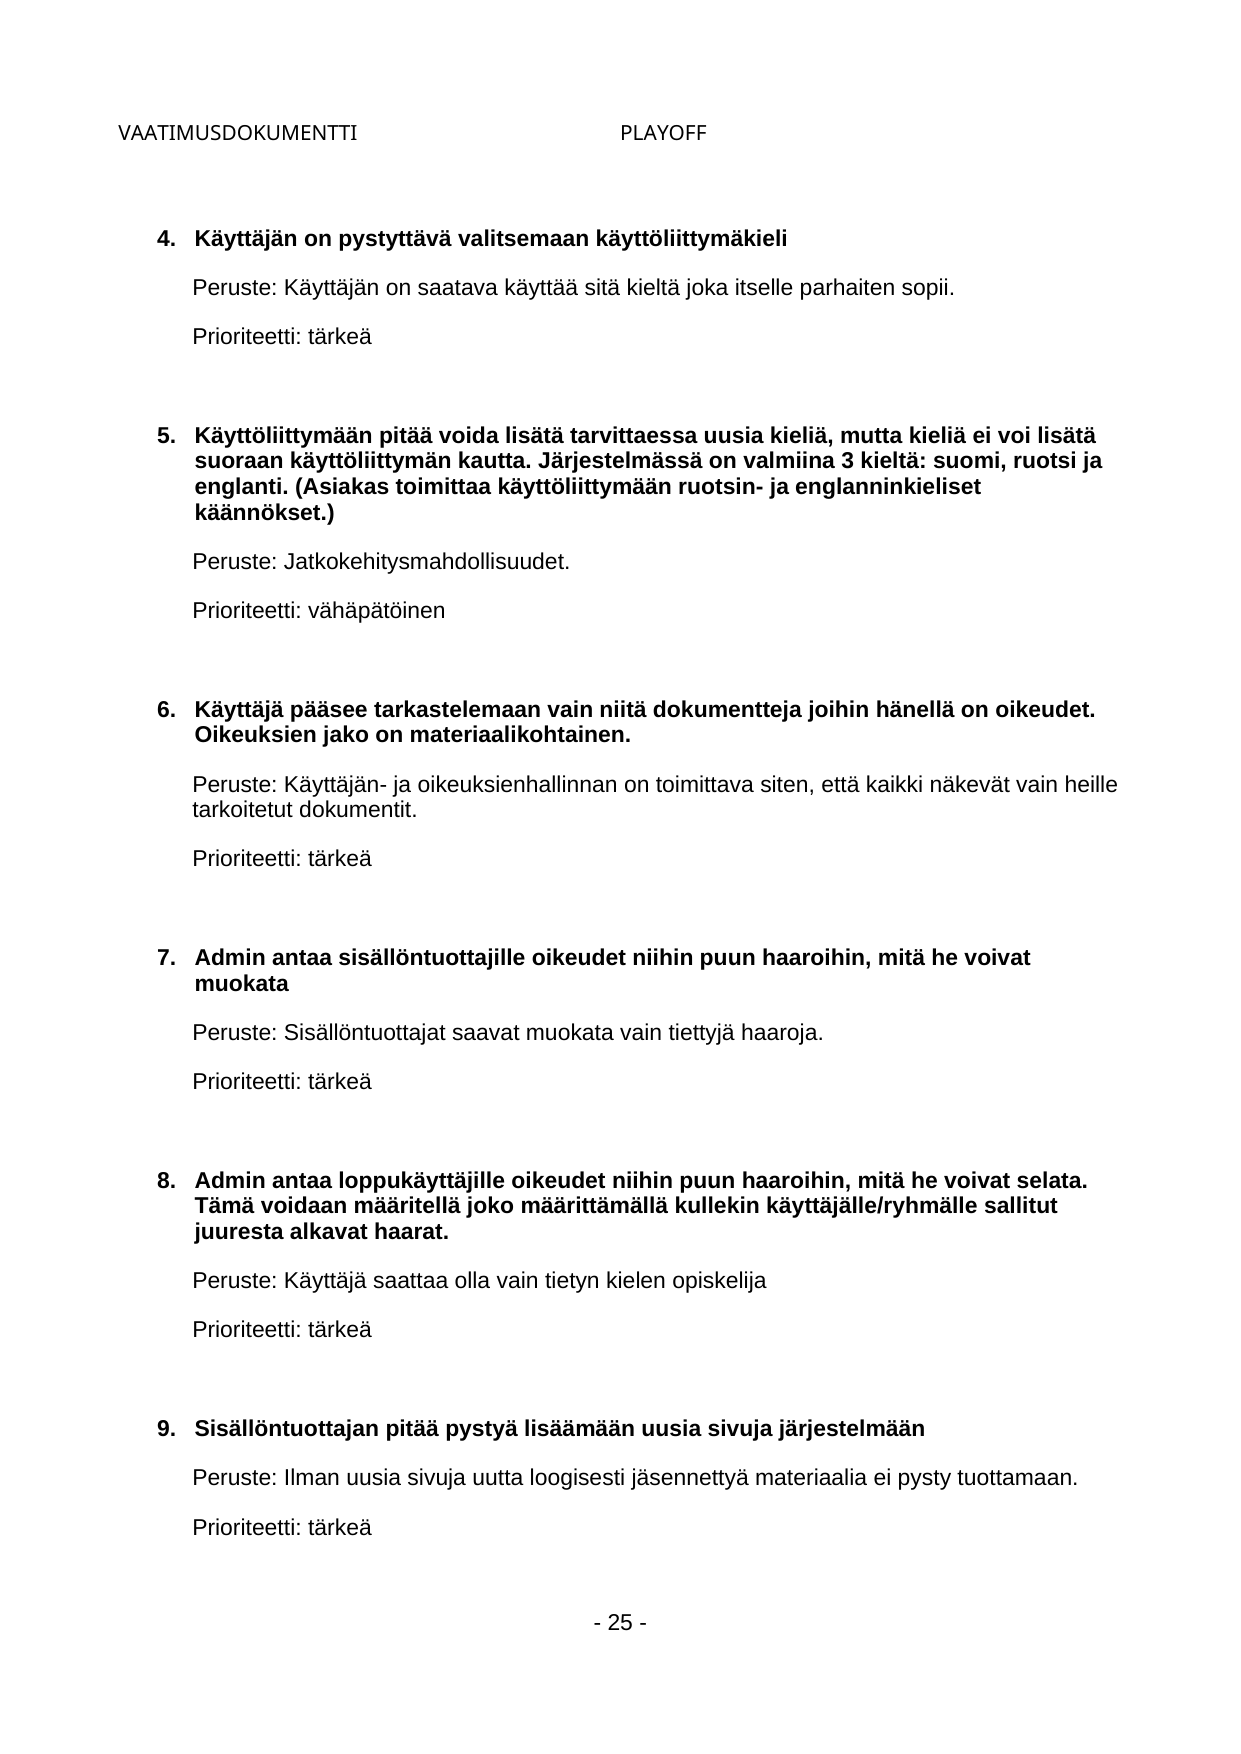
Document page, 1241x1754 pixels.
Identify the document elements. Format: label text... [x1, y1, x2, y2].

list Sisällöntuottajan pitää pystyä lisäämään uusia sivuja järjestelmään [157, 1416, 1122, 1441]
text Prioriteetti: tärkeä [192, 1317, 1122, 1343]
text Peruste: Sisällöntuottajat saavat muokata vain tiettyjä haaroja. [192, 1019, 1122, 1045]
list Käyttäjä pääsee tarkastelemaan vain niitä dokumentteja joihin hänellä on oikeudet. Oikeuksien jako on materiaalikohtainen. [157, 696, 1122, 748]
text Prioriteetti: tärkeä [192, 1069, 1122, 1094]
list Admin antaa loppukäyttäjille oikeudet niihin puun haaroihin, mitä he voivat selata. Tämä voidaan määritellä joko määrittämällä kullekin käyttäjälle/ryhmälle sallitut juuresta alkavat haarat. [157, 1167, 1122, 1244]
list Käyttäjän on pystyttävä valitsemaan käyttöliittymäkieli [157, 225, 1122, 251]
list Admin antaa sisällöntuottajille oikeudet niihin puun haaroihin, mitä he voivat muokata [157, 945, 1122, 996]
text Peruste: Käyttäjä saattaa olla vain tietyn kielen opiskelija [192, 1268, 1122, 1293]
text Prioriteetti: tärkeä [192, 846, 1122, 872]
text Prioriteetti: tärkeä [192, 1514, 1122, 1540]
text Prioriteetti: tärkeä [192, 324, 1122, 349]
text Peruste: Käyttäjän- ja oikeuksienhallinnan on toimittava siten, että kaikki näkevät vain heille tarkoitetut dokumentit. [192, 771, 1122, 822]
text Prioriteetti: vähäpätöinen [192, 598, 1122, 623]
list Käyttöliittymään pitää voida lisätä tarvittaessa uusia kieliä, mutta kieliä ei voi lisätä suoraan käyttöliittymän kautta. Järjestelmässä on valmiina 3 kieltä: suomi, ruotsi ja englanti. (Asiakas toimittaa käyttöliittymään ruotsin- ja englanninkieliset käännökset.) [157, 422, 1122, 525]
text Peruste: Jatkokehitysmahdollisuudet. [192, 548, 1122, 574]
text Peruste: Ilman uusia sivuja uutta loogisesti jäsennettyä materiaalia ei pysty tuottamaan. [192, 1465, 1122, 1491]
text Peruste: Käyttäjän on saatava käyttää sitä kieltä joka itselle parhaiten sopii. [192, 274, 1122, 300]
